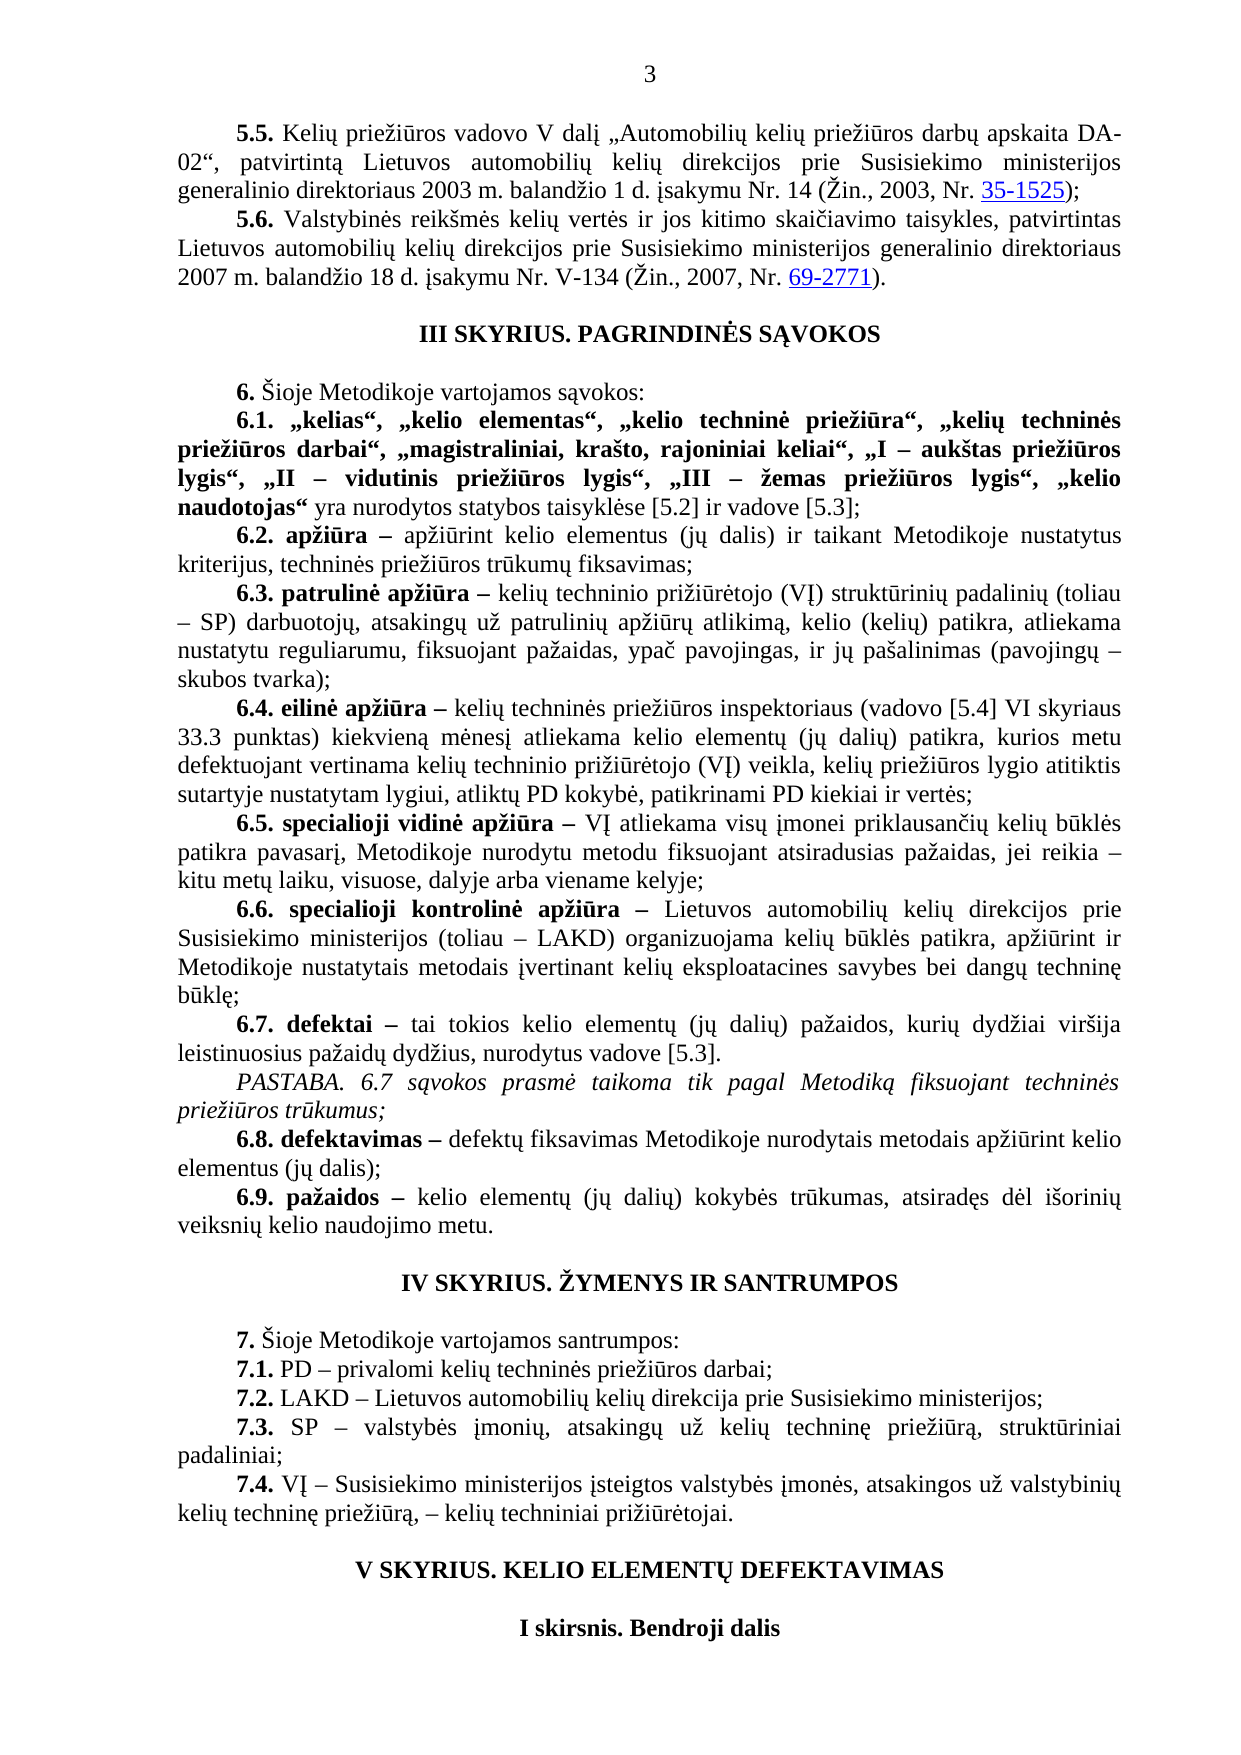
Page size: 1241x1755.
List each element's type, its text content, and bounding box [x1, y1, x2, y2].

text 6.9. pažaidos – kelio elementų (jų dalių) kokybės trūkumas, atsiradęs dėl išorinių veiksnių kelio naudojimo metu. [177, 1182, 1122, 1239]
text 6.4. eilinė apžiūra – kelių techninės priežiūros inspektoriaus (vadovo [5.4] VI skyriaus 33.3 punktas) kiekvieną mėnesį atliekama kelio elementų (jų dalių) patikra, kurios metu defektuojant vertinama kelių techninio prižiūrėtojo (VĮ) veikla, kelių priežiūros lygio atitiktis sutartyje nustatytam lygiui, atliktų PD kokybė, patikrinami PD kiekiai ir vertės; [177, 693, 1122, 808]
text 7.4. VĮ – Susisiekimo ministerijos įsteigtos valstybės įmonės, atsakingos už valstybinių kelių techninę priežiūrą, – kelių techniniai prižiūrėtojai. [177, 1469, 1122, 1527]
text 6.7. defektai – tai tokios kelio elementų (jų dalių) pažaidos, kurių dydžiai viršija leistinuosius pažaidų dydžius, nurodytus vadove [5.3]. [177, 1009, 1122, 1067]
text V SKYRIUS. KELIO ELEMENTŲ DEFEKTAVIMAS [177, 1556, 1122, 1584]
text 5.6. Valstybinės reikšmės kelių vertės ir jos kitimo skaičiavimo taisykles, patvirtintas Lietuvos automobilių kelių direkcijos prie Susisiekimo ministerijos generalinio direktoriaus 2007 m. balandžio 18 d. įsakymu Nr. V-134 (Žin., 2007, Nr. 69-2771). [177, 204, 1122, 291]
text 5.5. Kelių priežiūros vadovo V dalį „Automobilių kelių priežiūros darbų apskaita DA-02“, patvirtintą Lietuvos automobilių kelių direkcijos prie Susisiekimo ministerijos generalinio direktoriaus 2003 m. balandžio 1 d. įsakymu Nr. 14 (Žin., 2003, Nr. 35-1525); [177, 118, 1122, 204]
text 7.2. LAKD – Lietuvos automobilių kelių direkcija prie Susisiekimo ministerijos; [177, 1383, 1122, 1412]
text IV SKYRIUS. ŽYMENYS IR SANTRUMPOS [177, 1268, 1122, 1297]
text III SKYRIUS. PAGRINDINĖS SĄVOKOS [177, 319, 1122, 348]
text 6.1. „kelias“, „kelio elementas“, „kelio techninė priežiūra“, „kelių techninės priežiūros darbai“, „magistraliniai, krašto, rajoniniai keliai“, „I – aukštas priežiūros lygis“, „II – vidutinis priežiūros lygis“, „III – žemas priežiūros lygis“, „kelio naudotojas“ yra nurodytos statybos taisyklėse [5.2] ir vadove [5.3]; [177, 406, 1122, 521]
text 7.3. SP – valstybės įmonių, atsakingų už kelių techninę priežiūrą, struktūriniai padaliniai; [177, 1412, 1122, 1469]
text 6.2. apžiūra – apžiūrint kelio elementus (jų dalis) ir taikant Metodikoje nustatytus kriterijus, techninės priežiūros trūkumų fiksavimas; [177, 521, 1122, 578]
text 6.5. specialioji vidinė apžiūra – VĮ atliekama visų įmonei priklausančių kelių būklės patikra pavasarį, Metodikoje nurodytu metodu fiksuojant atsiradusias pažaidas, jei reikia – kitu metų laiku, visuose, dalyje arba viename kelyje; [177, 808, 1122, 894]
text 6.8. defektavimas – defektų fiksavimas Metodikoje nurodytais metodais apžiūrint kelio elementus (jų dalis); [177, 1124, 1122, 1182]
text PASTABA. 6.7 sąvokos prasmė taikoma tik pagal Metodiką fiksuojant techninės priežiūros trūkumus; [177, 1067, 1122, 1124]
text 6. Šioje Metodikoje vartojamos sąvokos: [177, 377, 1122, 406]
text 6.6. specialioji kontrolinė apžiūra – Lietuvos automobilių kelių direkcijos prie Susisiekimo ministerijos (toliau – LAKD) organizuojama kelių būklės patikra, apžiūrint ir Metodikoje nustatytais metodais įvertinant kelių eksploatacines savybes bei dangų techninę būklę; [177, 894, 1122, 1009]
text 7.1. PD – privalomi kelių techninės priežiūros darbai; [177, 1354, 1122, 1383]
text 6.3. patrulinė apžiūra – kelių techninio prižiūrėtojo (VĮ) struktūrinių padalinių (toliau – SP) darbuotojų, atsakingų už patrulinių apžiūrų atlikimą, kelio (kelių) patikra, atliekama nustatytu reguliarumu, fiksuojant pažaidas, ypač pavojingas, ir jų pašalinimas (pavojingų – skubos tvarka); [177, 578, 1122, 693]
text 7. Šioje Metodikoje vartojamos santrumpos: [177, 1326, 1122, 1354]
text I skirsnis. Bendroji dalis [177, 1613, 1122, 1642]
